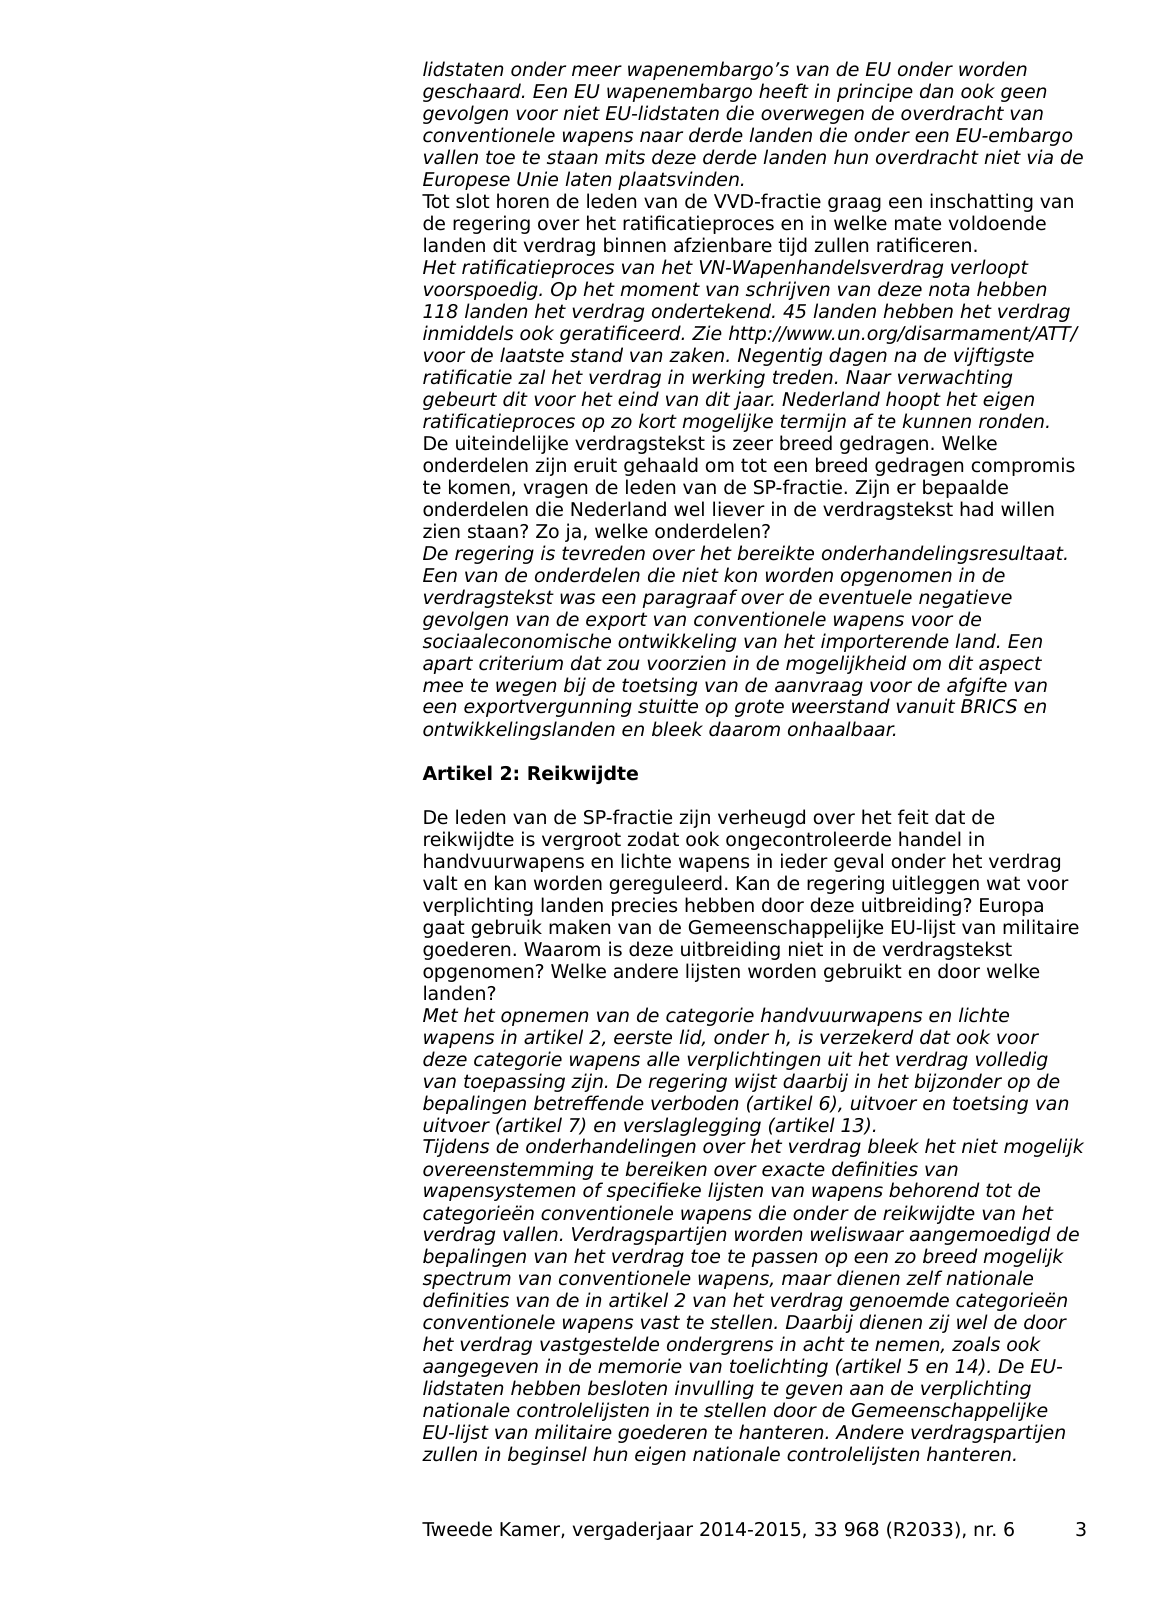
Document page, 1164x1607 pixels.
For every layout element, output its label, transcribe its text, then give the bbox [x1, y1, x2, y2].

text Met het opnemen van de categorie handvuurwapens en lichte wapens in artikel 2, eerste lid, onder h, is verzekerd dat ook voor deze categorie wapens alle verplichtingen uit het verdrag volledig van toepassing zijn. De regering wijst daarbij in het bijzonder op de bepalingen betreffende verboden (artikel 6), uitvoer en toetsing van uitvoer (artikel 7) en verslaglegging (artikel 13). [422, 1004, 1087, 1136]
subtitle Artikel 2: Reikwijdte [422, 763, 1087, 784]
text Tijdens de onderhandelingen over het verdrag bleek het niet mogelijk overeenstemming te bereiken over exacte definities van wapensystemen of specifieke lijsten van wapens behorend tot de categorieën conventionele wapens die onder de reikwijdte van het verdrag vallen. Verdragspartijen worden weliswaar aangemoedigd de bepalingen van het verdrag toe te passen op een zo breed mogelijk spectrum van conventionele wapens, maar dienen zelf nationale definities van de in artikel 2 van het verdrag genoemde categorieën conventionele wapens vast te stellen. Daarbij dienen zij wel de door het verdrag vastgestelde ondergrens in acht te nemen, zoals ook aangegeven in de memorie van toelichting (artikel 5 en 14). De EU-lidstaten hebben besloten invulling te geven aan de verplichting nationale controlelijsten in te stellen door de Gemeenschappelijke EU-lijst van militaire goederen te hanteren. Andere verdragspartijen zullen in beginsel hun eigen nationale controlelijsten hanteren. [422, 1136, 1087, 1466]
text De leden van de SP-fractie zijn verheugd over het feit dat de reikwijdte is vergroot zodat ook ongecontroleerde handel in handvuurwapens en lichte wapens in ieder geval onder het verdrag valt en kan worden gereguleerd. Kan de regering uitleggen wat voor verplichting landen precies hebben door deze uitbreiding? Europa gaat gebruik maken van de Gemeenschappelijke EU-lijst van militaire goederen. Waarom is deze uitbreiding niet in de verdragstekst opgenomen? Welke andere lijsten worden gebruikt en door welke landen? [422, 807, 1087, 1004]
text De uiteindelijke verdragstekst is zeer breed gedragen. Welke onderdelen zijn eruit gehaald om tot een breed gedragen compromis te komen, vragen de leden van de SP-fractie. Zijn er bepaalde onderdelen die Nederland wel liever in de verdragstekst had willen zien staan? Zo ja, welke onderdelen? [422, 433, 1087, 543]
text Het ratificatieproces van het VN-Wapenhandelsverdrag verloopt voorspoedig. Op het moment van schrijven van deze nota hebben 118 landen het verdrag ondertekend. 45 landen hebben het verdrag inmiddels ook geratificeerd. Zie http://www.un.org/disarmament/ATT/ voor de laatste stand van zaken. Negentig dagen na de vijftigste ratificatie zal het verdrag in werking treden. Naar verwachting gebeurt dit voor het eind van dit jaar. Nederland hoopt het eigen ratificatieproces op zo kort mogelijke termijn af te kunnen ronden. [422, 257, 1087, 433]
text Tot slot horen de leden van de VVD-fractie graag een inschatting van de regering over het ratificatieproces en in welke mate voldoende landen dit verdrag binnen afzienbare tijd zullen ratificeren. [422, 191, 1087, 257]
text De regering is tevreden over het bereikte onderhandelingsresultaat. Een van de onderdelen die niet kon worden opgenomen in de verdragstekst was een paragraaf over de eventuele negatieve gevolgen van de export van conventionele wapens voor de sociaaleconomische ontwikkeling van het importerende land. Een apart criterium dat zou voorzien in de mogelijkheid om dit aspect mee te wegen bij de toetsing van de aanvraag voor de afgifte van een exportvergunning stuitte op grote weerstand vanuit BRICS en ontwikkelingslanden en bleek daarom onhaalbaar. [422, 543, 1087, 740]
text lidstaten onder meer wapenembargo’s van de EU onder worden geschaard. Een EU wapenembargo heeft in principe dan ook geen gevolgen voor niet EU-lidstaten die overwegen de overdracht van conventionele wapens naar derde landen die onder een EU-embargo vallen toe te staan mits deze derde landen hun overdracht niet via de Europese Unie laten plaatsvinden. [422, 59, 1087, 191]
